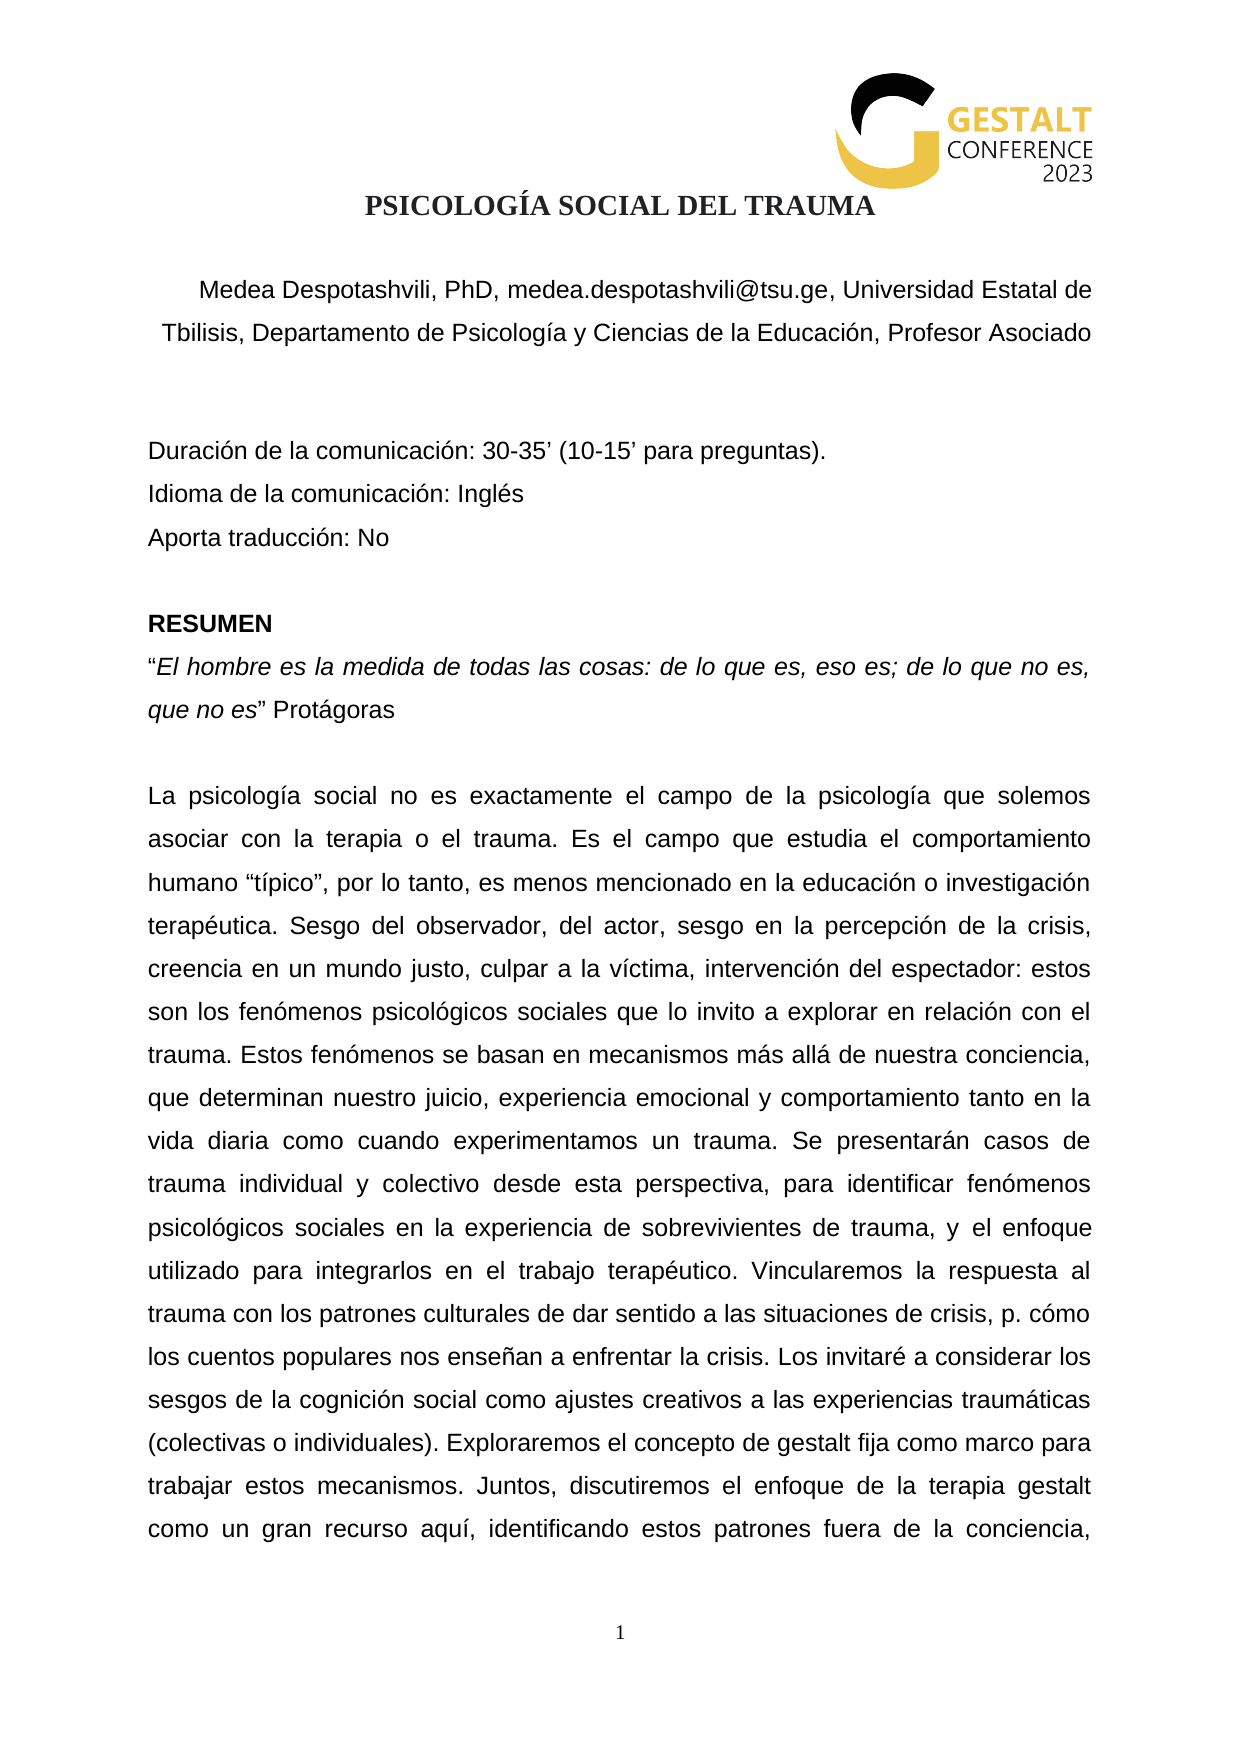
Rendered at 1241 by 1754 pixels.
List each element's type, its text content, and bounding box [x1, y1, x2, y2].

picture [835, 73, 1093, 189]
text Aporta traducción: No [148, 523, 1092, 551]
text RESUMEN [148, 609, 1092, 638]
text “El hombre es la medida de todas las cosas: de lo que es, eso es; de lo que no es, que no es” Protágoras [148, 652, 1092, 724]
text PSICOLOGÍA SOCIAL DEL TRAUMA [148, 188, 1092, 222]
text Medea Despotashvili, PhD, medea.despotashvili@tsu.ge, Universidad Estatal de Tbilisis, Departamento de Psicología y Ciencias de la Educación, Profesor Asociado [148, 275, 1092, 347]
text Duración de la comunicación: 30-35’ (10-15’ para preguntas). [148, 436, 1092, 465]
text Idioma de la comunicación: Inglés [148, 479, 1092, 508]
text La psicología social no es exactamente el campo de la psicología que solemos asociar con la terapia o el trauma. Es el campo que estudia el comportamiento humano “típico”, por lo tanto, es menos mencionado en la educación o investigación terapéutica. Sesgo del observador, del actor, sesgo en la percepción de la crisis, creencia en un mundo justo, culpar a la víctima, intervención del espectador: estos son los fenómenos psicológicos sociales que lo invito a explorar en relación con el trauma. Estos fenómenos se basan en mecanismos más allá de nuestra conciencia, que determinan nuestro juicio, experiencia emocional y comportamiento tanto en la vida diaria como cuando experimentamos un trauma. Se presentarán casos de trauma individual y colectivo desde esta perspectiva, para identificar fenómenos psicológicos sociales en la experiencia de sobrevivientes de trauma, y ​​el enfoque utilizado para integrarlos en el trabajo terapéutico. Vincularemos la respuesta al trauma con los patrones culturales de dar sentido a las situaciones de crisis, p. cómo los cuentos populares nos enseñan a enfrentar la crisis. Los invitaré a considerar los sesgos de la cognición social como ajustes creativos a las experiencias traumáticas (colectivas o individuales). Exploraremos el concepto de gestalt fija como marco para trabajar estos mecanismos. Juntos, discutiremos el enfoque de la terapia gestalt como un gran recurso aquí, identificando estos patrones fuera de la conciencia, [148, 781, 1092, 1543]
